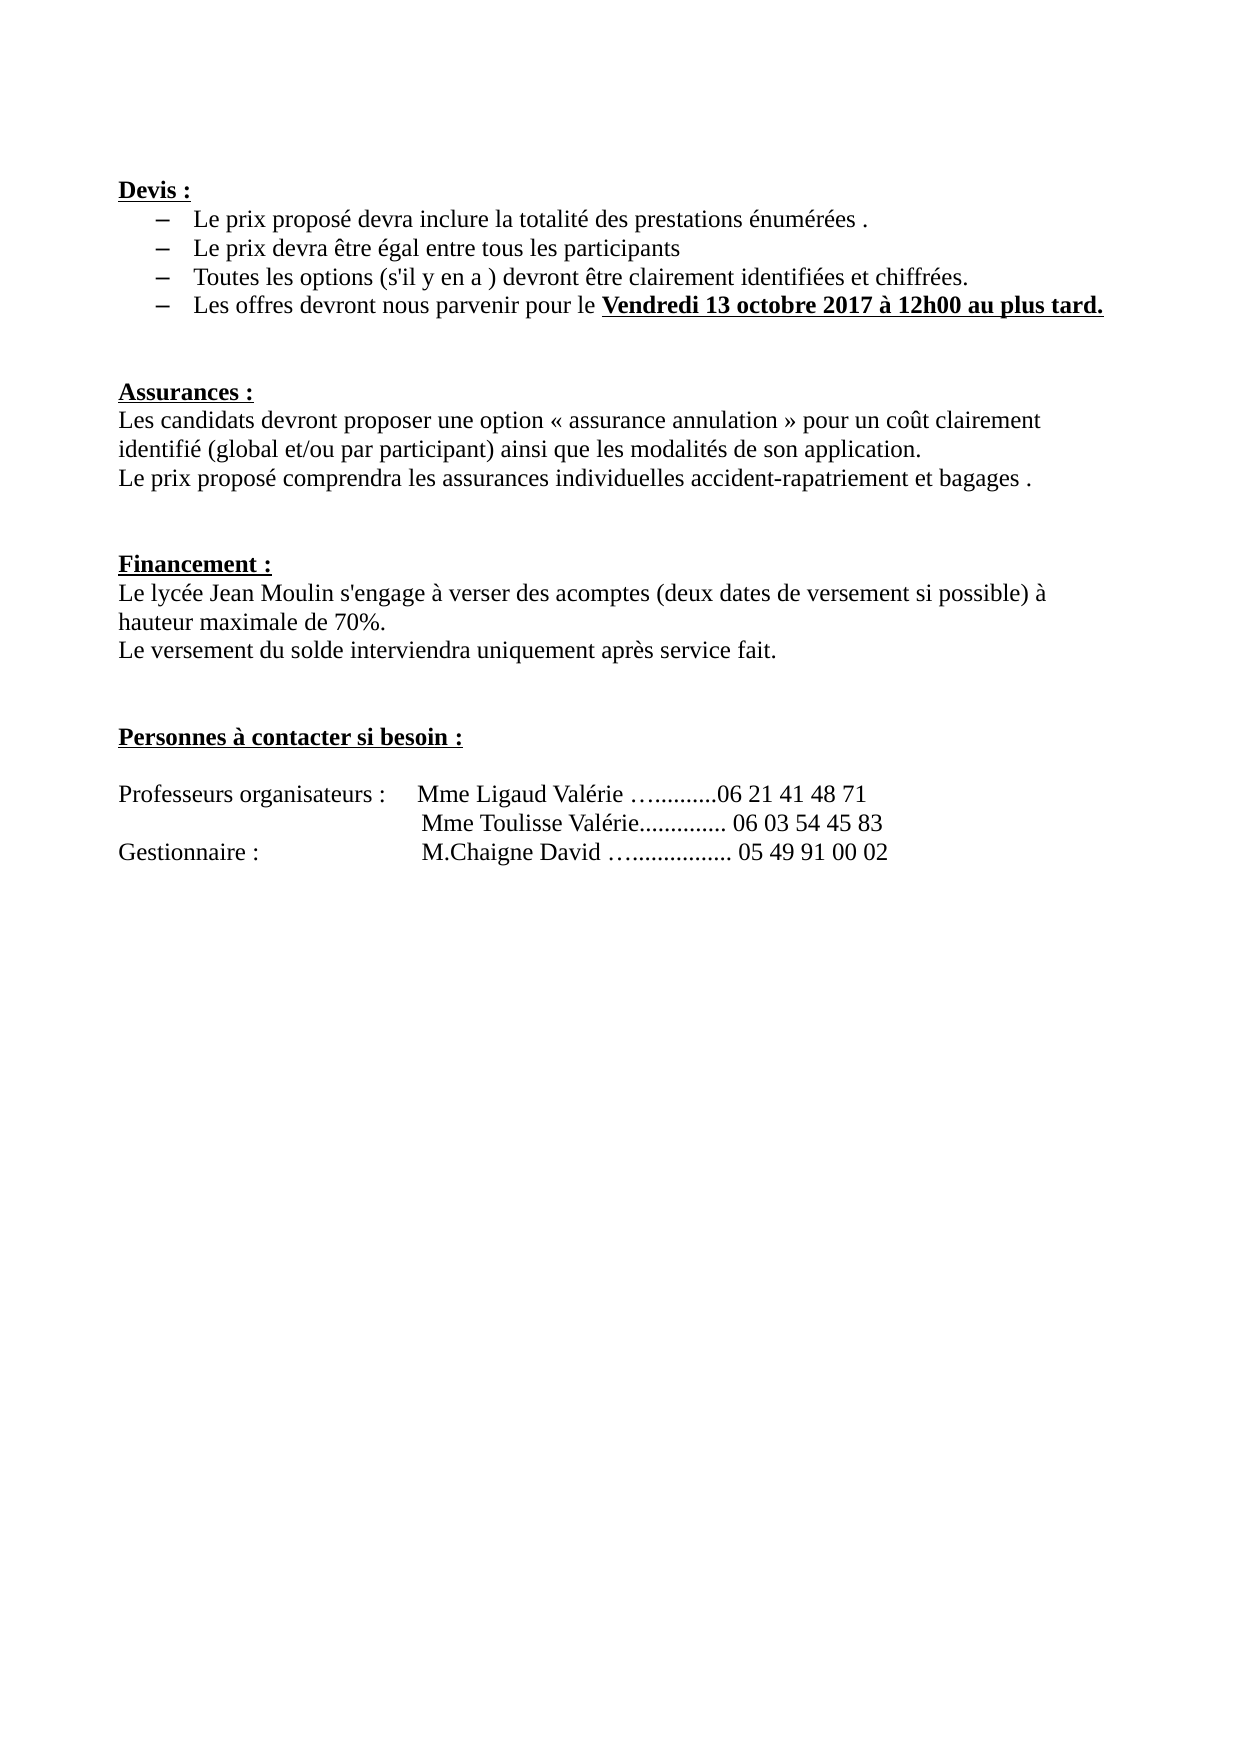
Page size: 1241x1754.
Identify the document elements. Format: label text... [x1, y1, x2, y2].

text Mme Toulisse Valérie.............. 06 03 54 45 83 [118, 808, 1122, 837]
text Gestionnaire : M.Chaigne David …................ 05 49 91 00 02 [118, 837, 1122, 866]
text Le lycée Jean Moulin s'engage à verser des acomptes (deux dates de versement si possible) à hauteur maximale de 70%. [118, 578, 1122, 636]
text Financement : [118, 549, 1122, 578]
list Le prix proposé devra inclure la totalité des prestations énumérées . [156, 204, 1122, 233]
text Le prix proposé comprendra les assurances individuelles accident-rapatriement et bagages . [118, 463, 1122, 492]
list Toutes les options (s'il y en a ) devront être clairement identifiées et chiffrées. [156, 262, 1122, 291]
text Professeurs organisateurs : Mme Ligaud Valérie …..........06 21 41 48 71 [118, 779, 1122, 808]
text Devis : [118, 176, 1122, 204]
list Les offres devront nous parvenir pour le Vendredi 13 octobre 2017 à 12h00 au plus tard. [156, 291, 1122, 319]
text Les candidats devront proposer une option « assurance annulation » pour un coût clairement identifié (global et/ou par participant) ainsi que les modalités de son application. [118, 406, 1122, 463]
text Le versement du solde interviendra uniquement après service fait. [118, 636, 1122, 664]
list Le prix devra être égal entre tous les participants [156, 233, 1122, 262]
text Personnes à contacter si besoin : [118, 722, 1122, 751]
text Assurances : [118, 377, 1122, 406]
